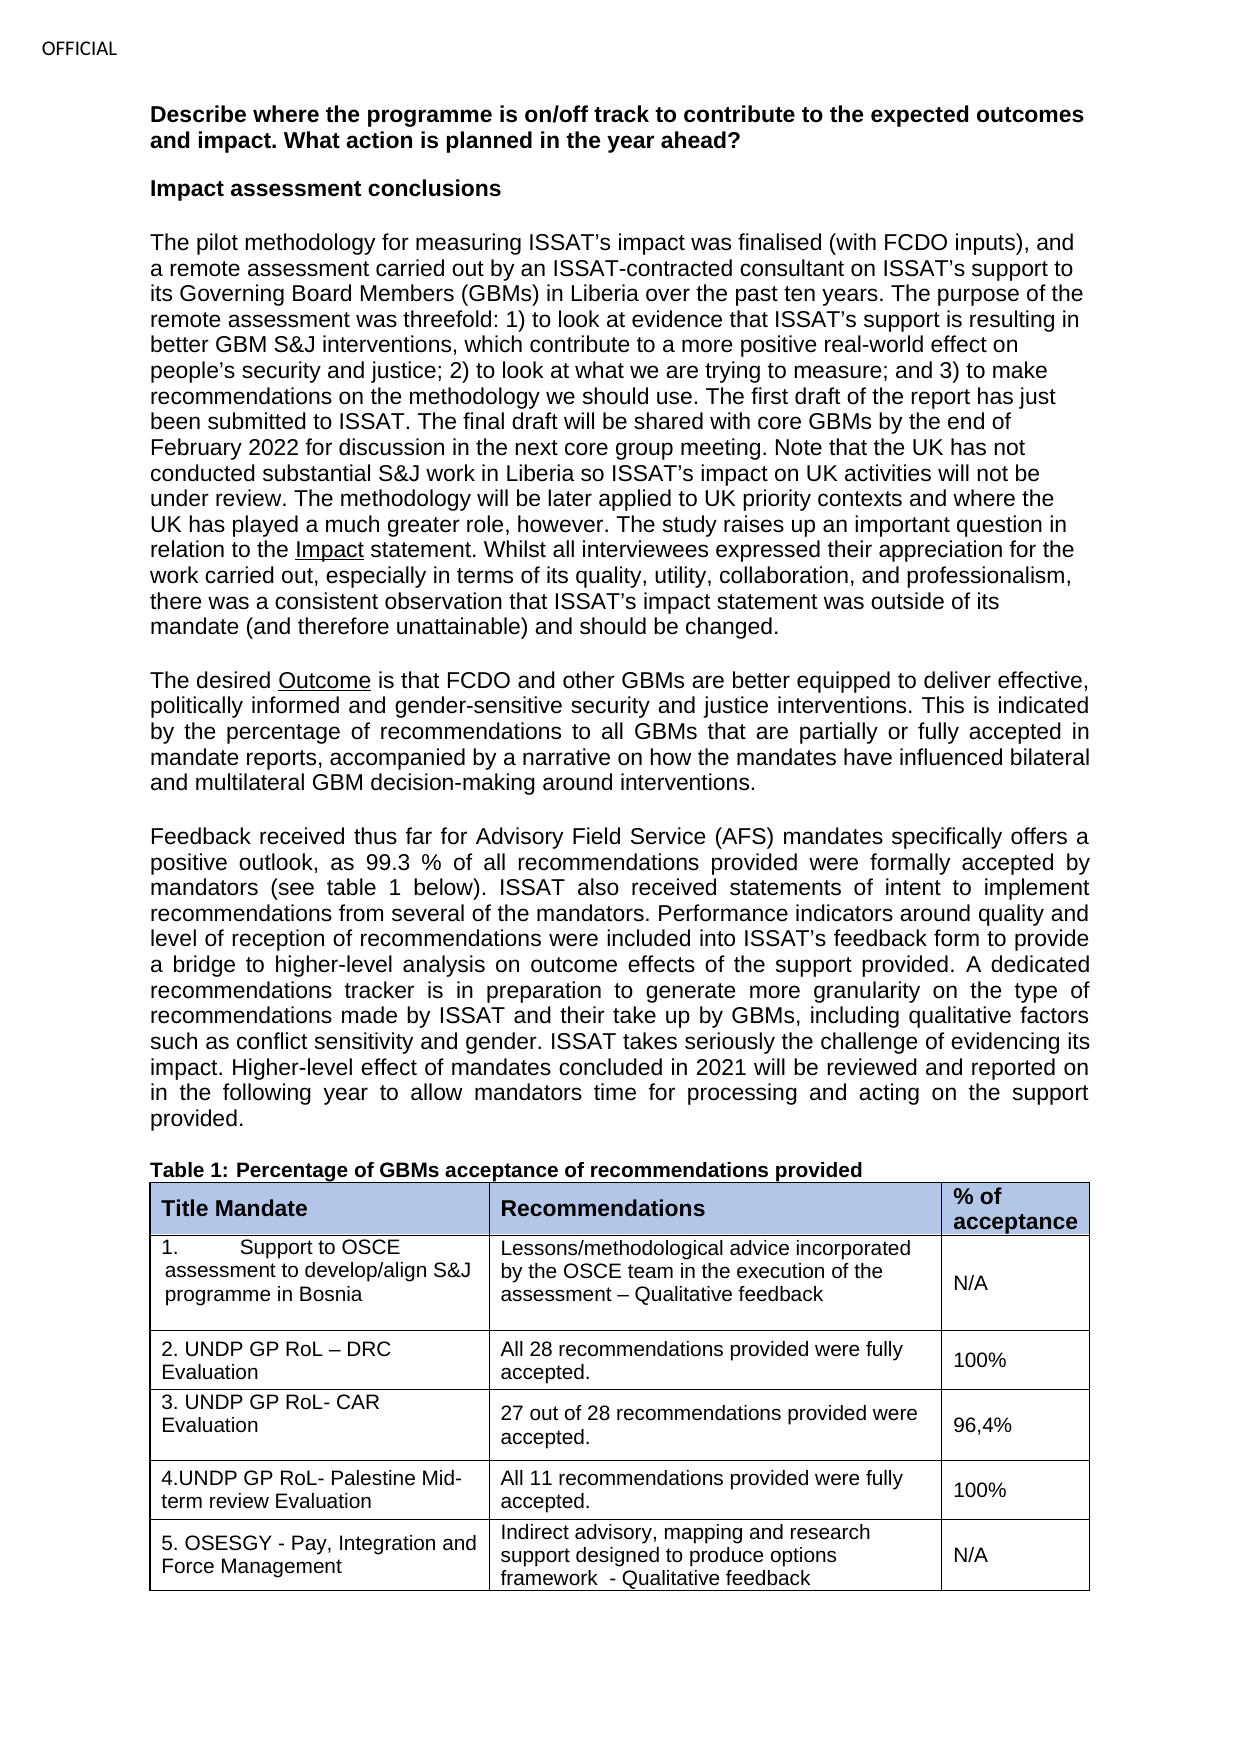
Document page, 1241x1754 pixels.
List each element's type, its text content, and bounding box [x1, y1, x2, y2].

table_cell Support to OSCE assessment to develop/align S&J programme in Bosnia [151, 1236, 489, 1330]
table_cell 5. OSESGY - Pay, Integration and Force Management [151, 1520, 489, 1590]
table_header Title Mandate [151, 1183, 489, 1234]
table_cell All 28 recommendations provided were fully accepted. [490, 1331, 941, 1389]
table_cell 100% [942, 1331, 1089, 1389]
text Table 1: Percentage of GBMs acceptance of recommendations provided [150, 1159, 1090, 1182]
text The pilot methodology for measuring ISSAT’s impact was finalised (with FCDO inputs), and a remote assessment carried out by an ISSAT-contracted consultant on ISSAT’s support to its Governing Board Members (GBMs) in Liberia over the past ten years. The purpose of the remote assessment was threefold: 1) to look at evidence that ISSAT’s support is resulting in better GBM S&J interventions, which contribute to a more positive real-world effect on people’s security and justice; 2) to look at what we are trying to measure; and 3) to make recommendations on the methodology we should use. The first draft of the report has just been submitted to ISSAT. The final draft will be shared with core GBMs by the end of February 2022 for discussion in the next core group meeting. Note that the UK has not conducted substantial S&J work in Liberia so ISSAT’s impact on UK activities will not be under review. The methodology will be later applied to UK priority contexts and where the UK has played a much greater role, however. The study raises up an important question in relation to the Impact statement. Whilst all interviewees expressed their appreciation for the work carried out, especially in terms of its quality, utility, collaboration, and professionalism, there was a consistent observation that ISSAT’s impact statement was outside of its mandate (and therefore unattainable) and should be changed. [150, 230, 1090, 640]
table_cell N/A [942, 1236, 1089, 1330]
table_cell All 11 recommendations provided were fully accepted. [490, 1461, 941, 1519]
table_cell 3. UNDP GP RoL- CAR Evaluation [151, 1390, 489, 1460]
table_cell 2. UNDP GP RoL – DRC Evaluation [151, 1331, 489, 1389]
table_cell 100% [942, 1461, 1089, 1519]
text Describe where the programme is on/off track to contribute to the expected outcomes and impact. What action is planned in the year ahead? [150, 102, 1090, 153]
table_cell 27 out of 28 recommendations provided were accepted. [490, 1390, 941, 1460]
table_cell 4.UNDP GP RoL- Palestine Mid-term review Evaluation [151, 1461, 489, 1519]
table_cell 96,4% [942, 1390, 1089, 1460]
text Impact assessment conclusions [150, 176, 1090, 202]
table_cell Indirect advisory, mapping and research support designed to produce options framework - Qualitative feedback [490, 1520, 941, 1590]
table_cell Lessons/methodological advice incorporated by the OSCE team in the execution of the assessment – Qualitative feedback [490, 1236, 941, 1330]
table_cell N/A [942, 1520, 1089, 1590]
table_header % of acceptance [942, 1183, 1089, 1234]
table_header Recommendations [490, 1183, 941, 1234]
text The desired Outcome is that FCDO and other GBMs are better equipped to deliver effective, politically informed and gender-sensitive security and justice interventions. This is indicated by the percentage of recommendations to all GBMs that are partially or fully accepted in mandate reports, accompanied by a narrative on how the mandates have influenced bilateral and multilateral GBM decision-making around interventions. [150, 668, 1090, 796]
text Feedback received thus far for Advisory Field Service (AFS) mandates specifically offers a positive outlook, as 99.3 % of all recommendations provided were formally accepted by mandators (see table 1 below). ISSAT also received statements of intent to implement recommendations from several of the mandators. Performance indicators around quality and level of reception of recommendations were included into ISSAT’s feedback form to provide a bridge to higher-level analysis on outcome effects of the support provided. A dedicated recommendations tracker is in preparation to generate more granularity on the type of recommendations made by ISSAT and their take up by GBMs, including qualitative factors such as conflict sensitivity and gender. ISSAT takes seriously the challenge of evidencing its impact. Higher-level effect of mandates concluded in 2021 will be reviewed and reported on in the following year to allow mandators time for processing and acting on the support provided. [150, 824, 1090, 1131]
